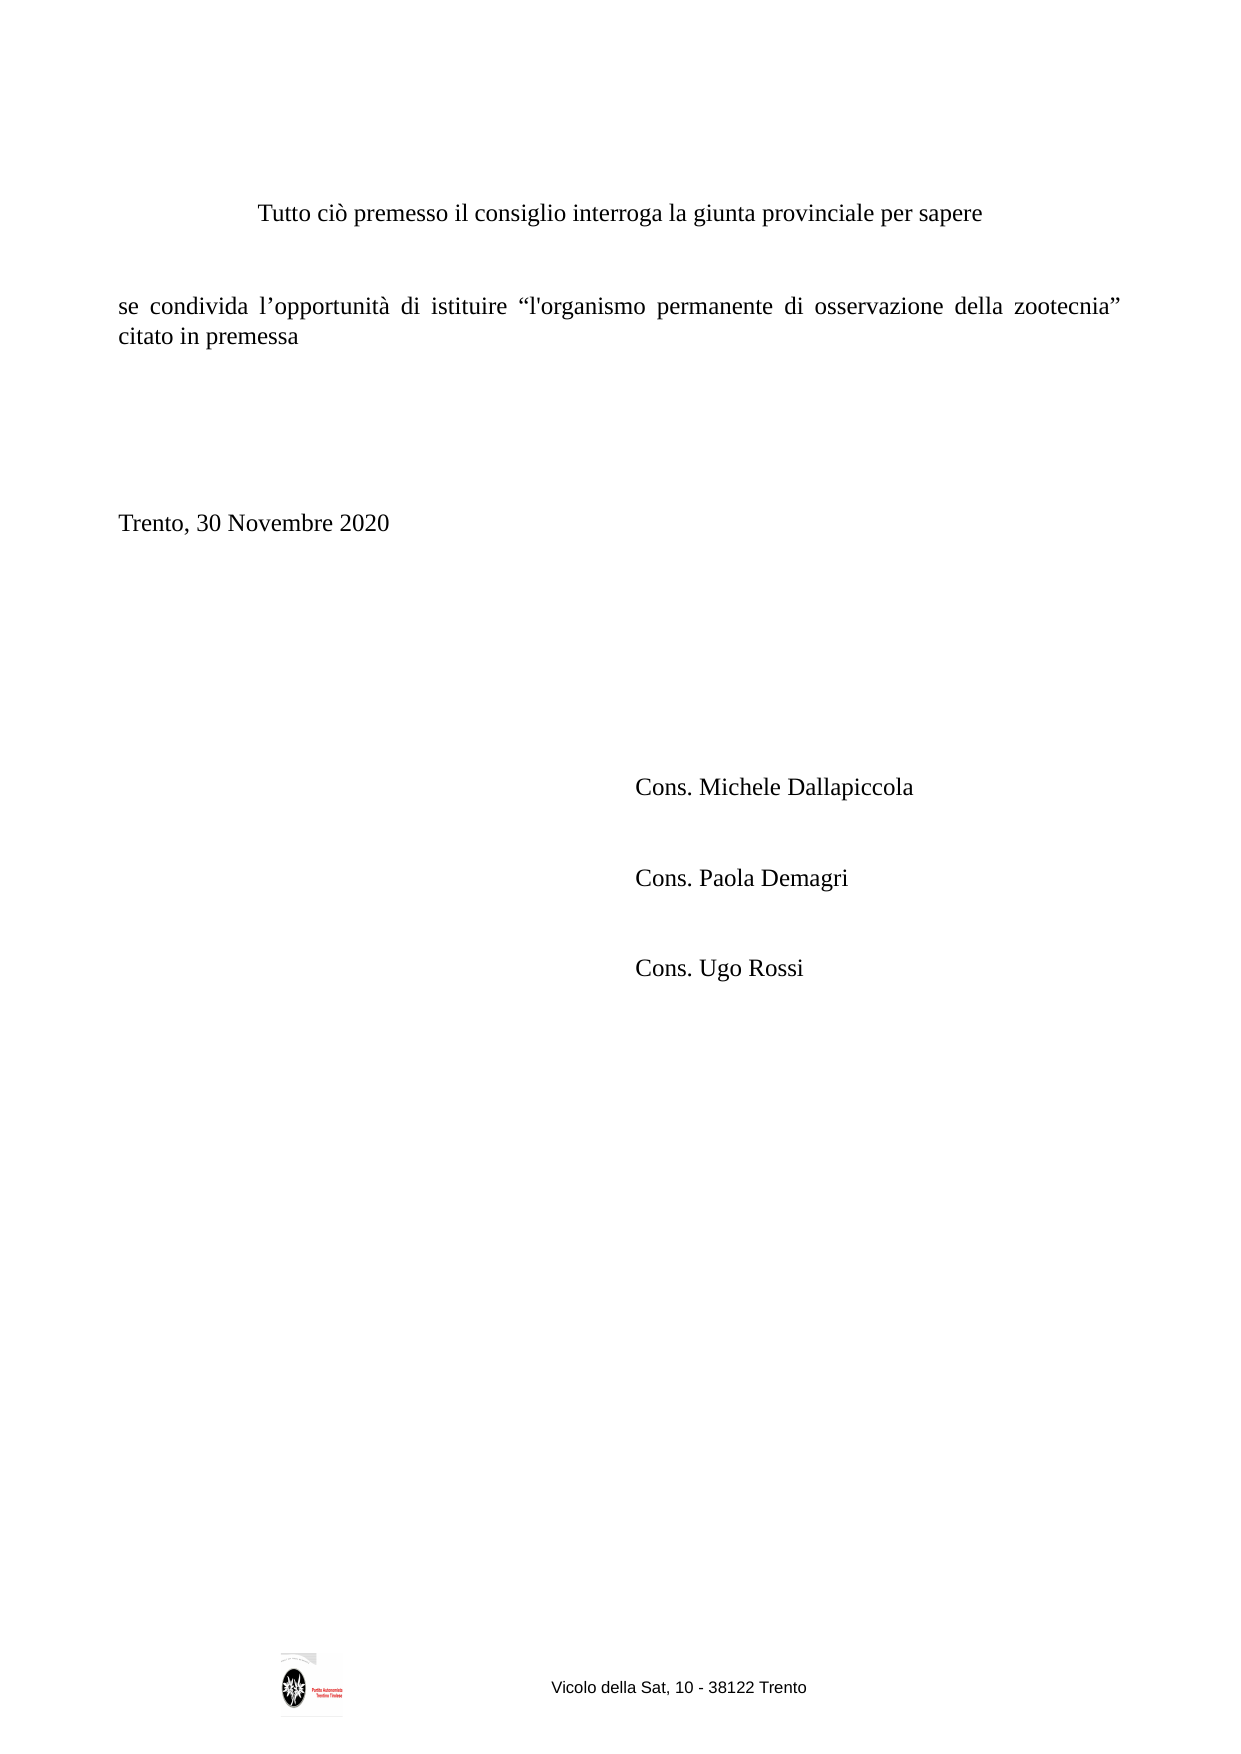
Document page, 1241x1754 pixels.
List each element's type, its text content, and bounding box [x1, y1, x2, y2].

text Cons. Michele Dallapiccola [118, 772, 1122, 801]
text Cons. Paola Demagri [118, 863, 1122, 891]
text Trento, 30 Novembre 2020 [118, 508, 1122, 537]
text se condivida l’opportunità di istituire “l'organismo permanente di osservazione della zootecnia” citato in premessa [118, 291, 1122, 350]
text Tutto ciò premesso il consiglio interroga la giunta provinciale per sapere [118, 198, 1122, 227]
picture [280, 1653, 343, 1717]
text Cons. Ugo Rossi [118, 953, 1122, 982]
